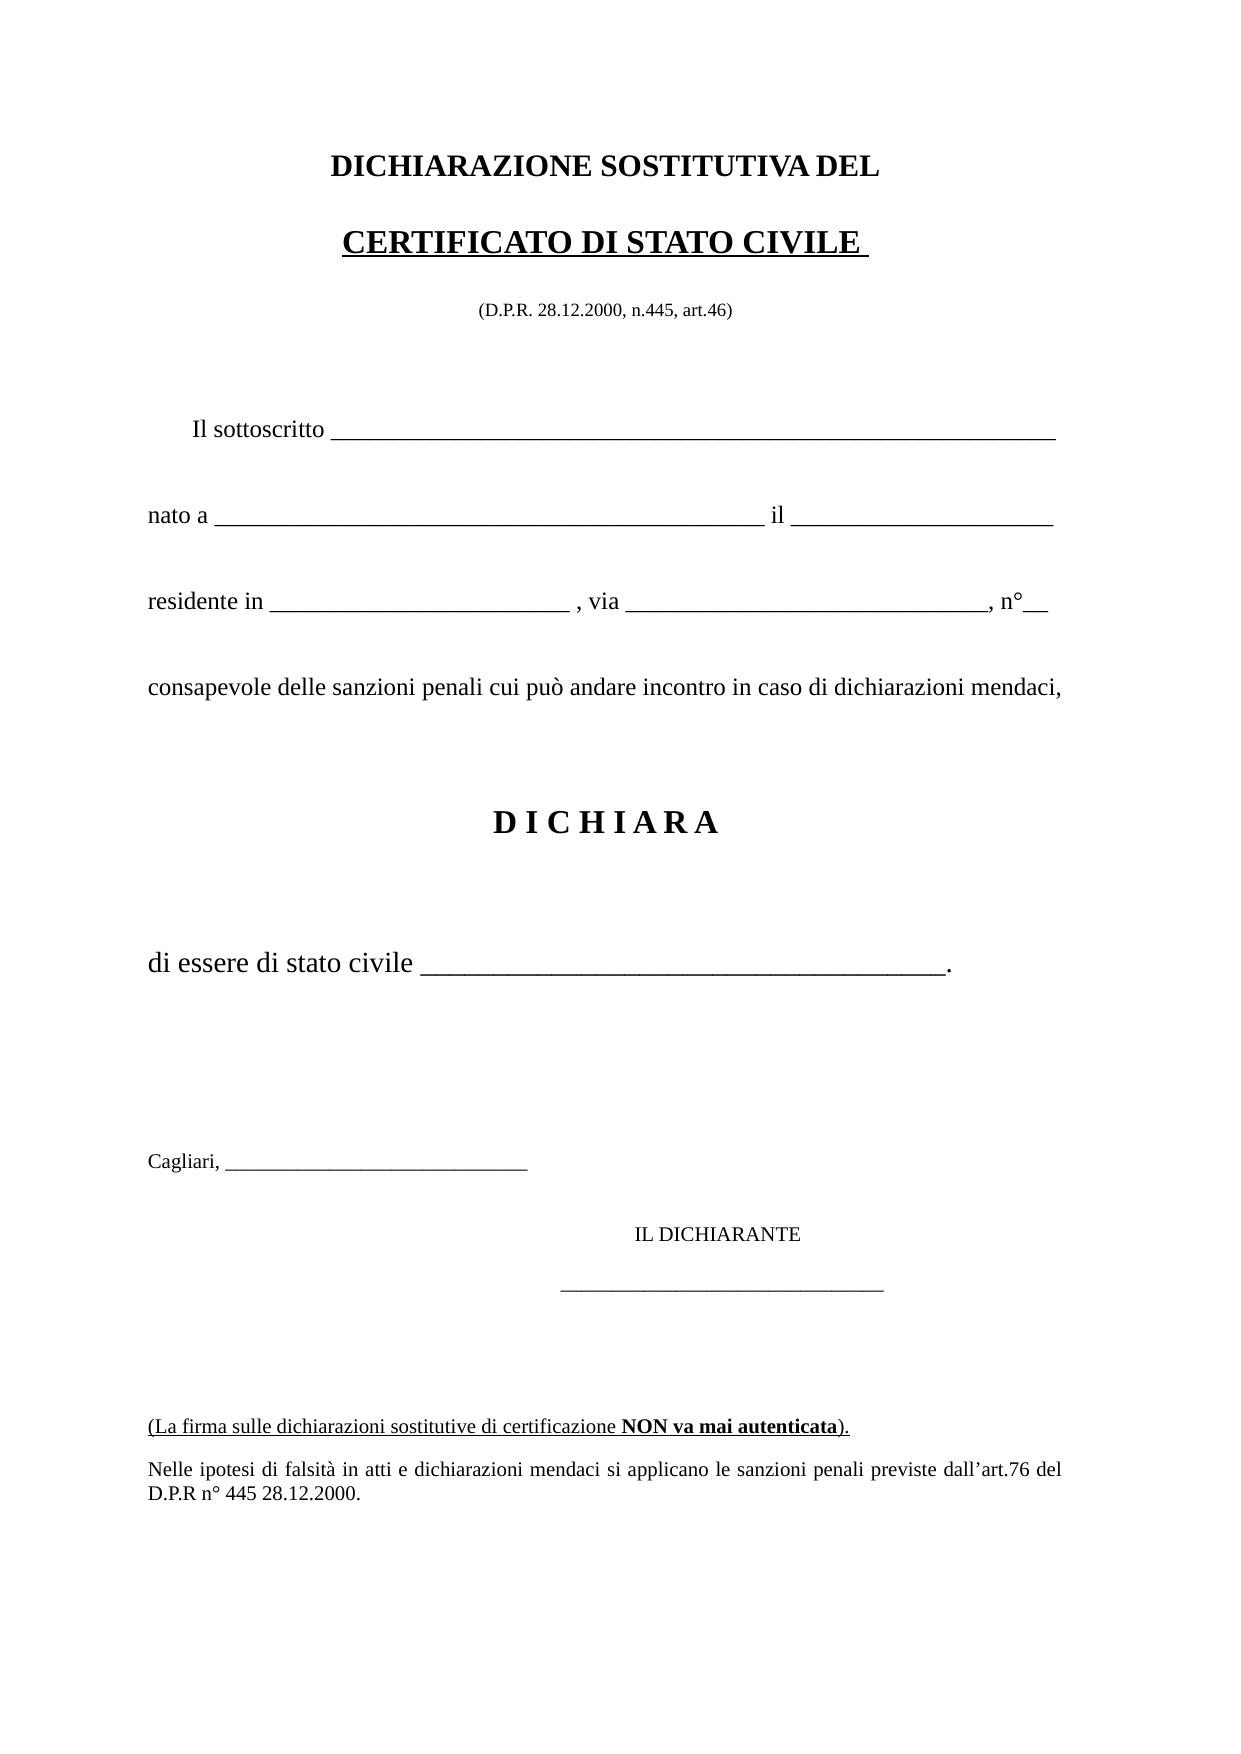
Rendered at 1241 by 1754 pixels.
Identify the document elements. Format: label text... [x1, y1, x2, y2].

text consapevole delle sanzioni penali cui può andare incontro in caso di dichiarazioni mendaci, [148, 672, 1063, 701]
text di essere di stato civile ____________________________________. [148, 946, 1063, 979]
text IL DICHIARANTE [148, 1222, 1063, 1246]
text nato a ____________________________________________ il _____________________ [148, 500, 1063, 529]
text (La firma sulle dichiarazioni sostitutive di certificazione NON va mai autenticata). [148, 1414, 1063, 1438]
text Cagliari, _____________________________ [148, 1149, 1063, 1173]
subtitle D I C H I A R A [148, 802, 1063, 840]
subtitle Il sottoscritto __________________________________________________________ [148, 414, 1063, 442]
title CERTIFICATO DI STATO CIVILE [148, 222, 1063, 260]
text _______________________________ [148, 1270, 1063, 1294]
text (D.P.R. 28.12.2000, n.445, art.46) [148, 298, 1063, 320]
title DICHIARAZIONE SOSTITUTIVA DEL [148, 148, 1063, 183]
text Nelle ipotesi di falsità in atti e dichiarazioni mendaci si applicano le sanzioni penali previste dall’art.76 del D.P.R n° 445 28.12.2000. [148, 1457, 1063, 1505]
text residente in ________________________ , via _____________________________, n°__ [148, 586, 1063, 615]
